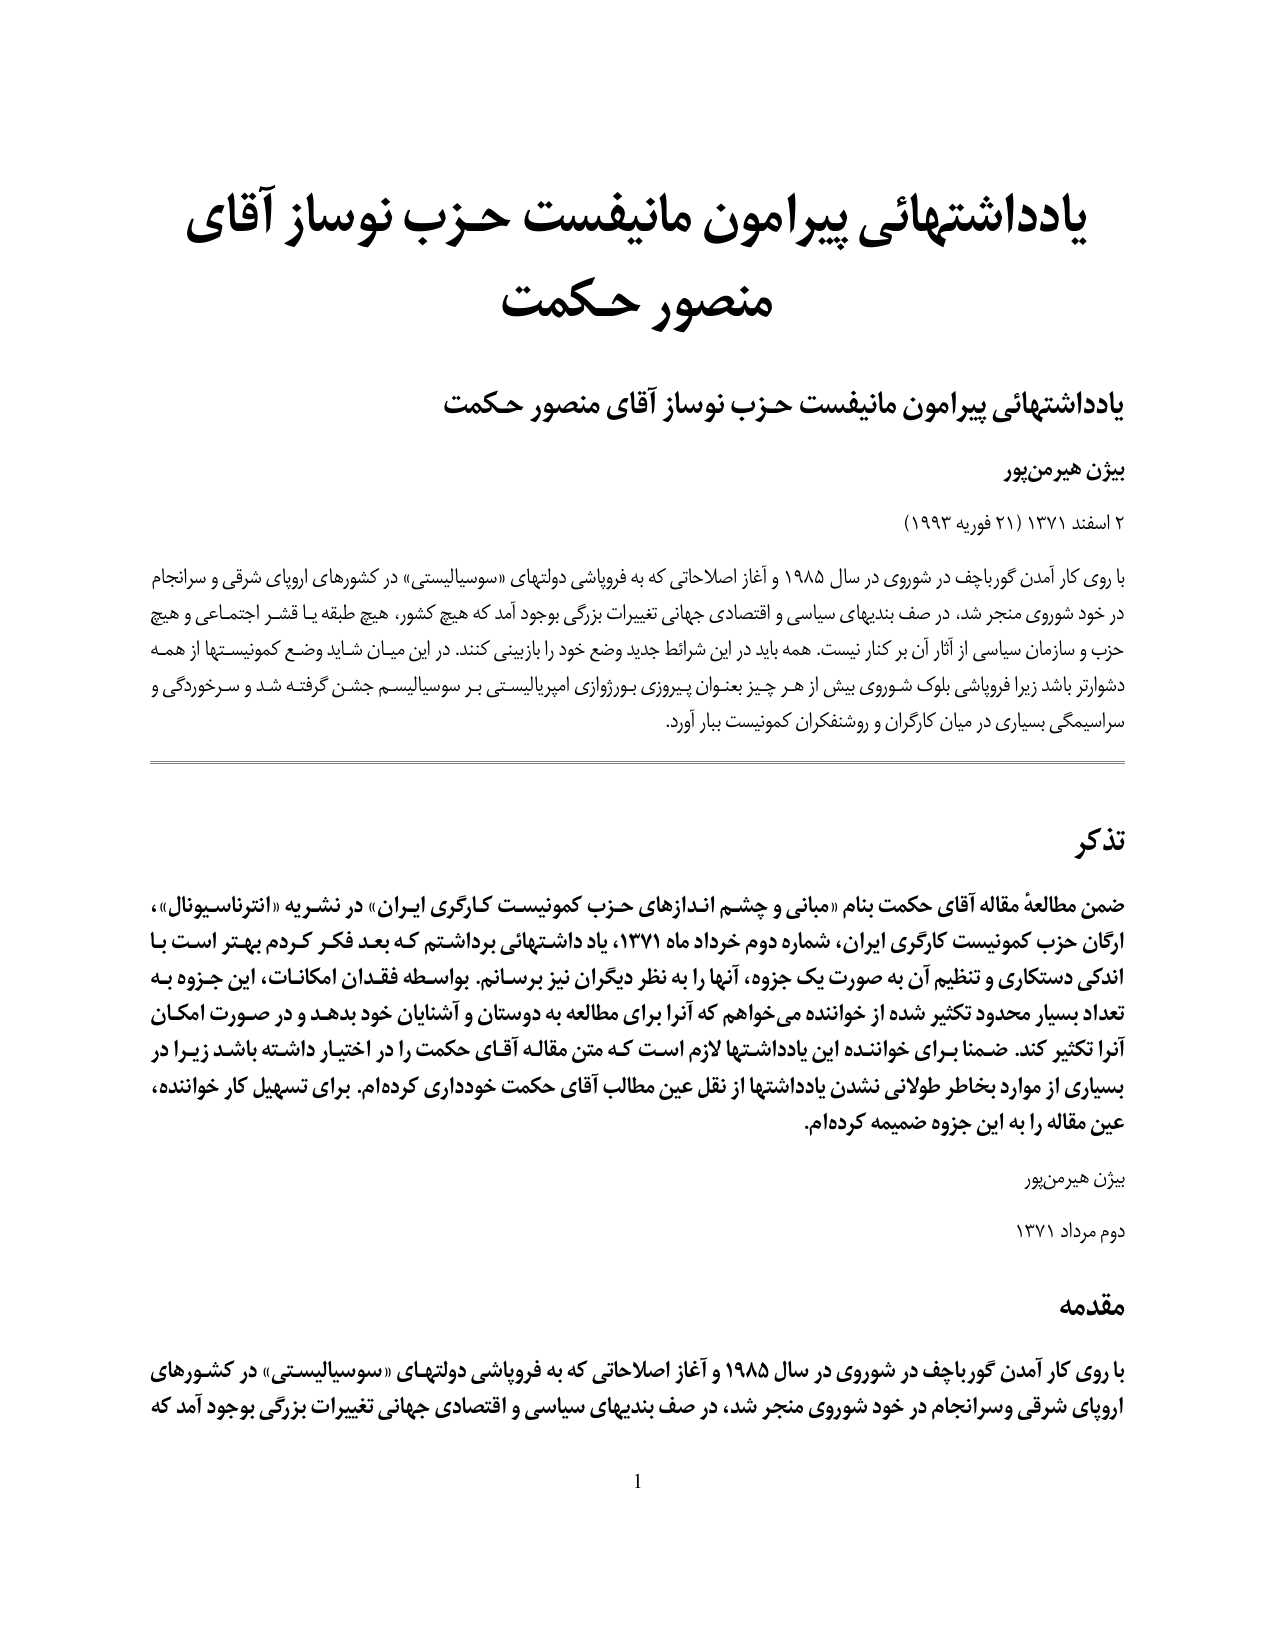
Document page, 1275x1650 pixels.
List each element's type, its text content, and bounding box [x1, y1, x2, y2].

text بیژن هیرمن‌پور [150, 451, 1125, 487]
subtitle تذکر [150, 818, 1125, 866]
text با روی کار آمدن گورباچف در شوروی در سال ۱۹۸۵ و آغاز اصلاحاتی که به فروپاشی دولتهای «سوسیالیستی» در کشورهای اروپای شرقی و سرانجام در خود شوروی منجر شد، در صف بندیهای سیاسی و اقتصادی جهانی تغییرات بزرگی بوجود آمد که هیچ کشور، هیچ طبقه یا قشر اجتماعی و هیچ حزب و سازمان سیاسی از آثار آن بر کنار نیست. همه باید در این شرائط جدید وضع خود را بازبینی کنند. در این میان شاید وضع کمونیستها از همه دشوارتر باشد زیرا فروپاشی بلوک شوروی بیش از هر چیز بعنوان پیروزی بورژوازی امپریالیستی بر سوسیالیسم جشن گرفته شد و سرخوردگی و سراسیمگی بسیاری در میان کارگران و روشنفکران کمونیست ببار آورد. [150, 559, 1125, 739]
subtitle مقدمه [150, 1283, 1125, 1331]
text با روی کار آمدن گورباچف در شوروی در سال ۱۹۸۵ و آغاز اصلاحاتی که به فروپاشی دولتهای «سوسیالیستی» در کشورهای اروپای شرقی وسرانجام در خود شوروی منجر شد، در صف بندیهای سیاسی و اقتصادی جهانی تغییرات بزرگی بوجود آمد که هیچ کشور، هیچ طبقه یا قشر اجتماعی و هیچ حزب و سازمان سیاسی از آثار آن بر کنار نیست. همه باید در این شرائط جدید وضع خود را بازبینی کنند. در این میان شاید وضع کمونیستها از همه دشوارتر باشد زیرا فروپاشی بلوک شوروی بیش از هر چیز بعنوان پیروزی بورژوازی امپریالیستی بر سوسیالیسم جشن گرفته شد و سرخوردگی و سراسیمگی بسیاری در میان کارگران و روشنفکران کمونیست ببار آورد. فروریختن این باصطلاح اردوگاه سوسیالیسم قاعدتاً میبایست کمونیستهائی را که از دیرباز به نقد آن پرداخته و ادعای سوسیالیسمش را تکذیب کرده بودند تقویت کند ولی به این دلیل که این نقد نتوانسته بود از حدّ تئوری فرا‌رود و تشکیلات سیاسی معتبر و پیوند محکم با طبقه کارگر برقرار کند ضربه این فروپاشی حتّی آنها را نیز متزلزل کرد. [150, 1353, 1125, 1425]
subtitle یادداشتهائی پیرامون مانیفست حـزب نوساز آقای منصور حـکمت [150, 381, 1125, 429]
text ضمن مطالعهٔ مقاله آقای حکمت بنام «مبانی و چشم اندازهای حزب کمونیست کارگری ایران» در نشریه «انترناسیونال»، ارگان حزب کمونیست کارگری ایران، شماره دوم خرداد ماه ۱۳۷۱، یاد داشتهائی برداشتم که بعد فکر کردم بهتر است با اندکی دستکاری و تنظیم آن به صورت یک جزوه، آنها را به نظر دیگران نیز برسانم. بواسطه فقدان امکانات، این جزوه به تعداد بسیار محدود تکثیر شده از خواننده می‌خواهم که آنرا برای مطالعه به دوستان و آشنایان خود بدهد و در صورت امکان آنرا تکثیر کند. ضمنا برای خواننده این یادداشتها لازم است که متن مقاله آقای حکمت را در اختیار داشته باشد زیرا در بسیاری از موارد بخاطر طولانی نشدن یادداشتها از نقل عین مطالب آقای حکمت خودداری کرده‌ام. برای تسهیل کار خواننده، عین مقاله را به این جزوه ضمیمه کرده‌ام. [150, 888, 1125, 1141]
title یادداشتهائی پیرامون مانیفست حـزب نوساز آقای منصور حـکمت [150, 175, 1125, 343]
text بیژن هیرمن‌پور [150, 1159, 1125, 1195]
text ۲ اسفند ۱۳۷۱ (۲۱ فوریه ۱۹۹۳) [150, 505, 1125, 541]
text دوم مرداد ۱۳۷۱ [150, 1213, 1125, 1249]
